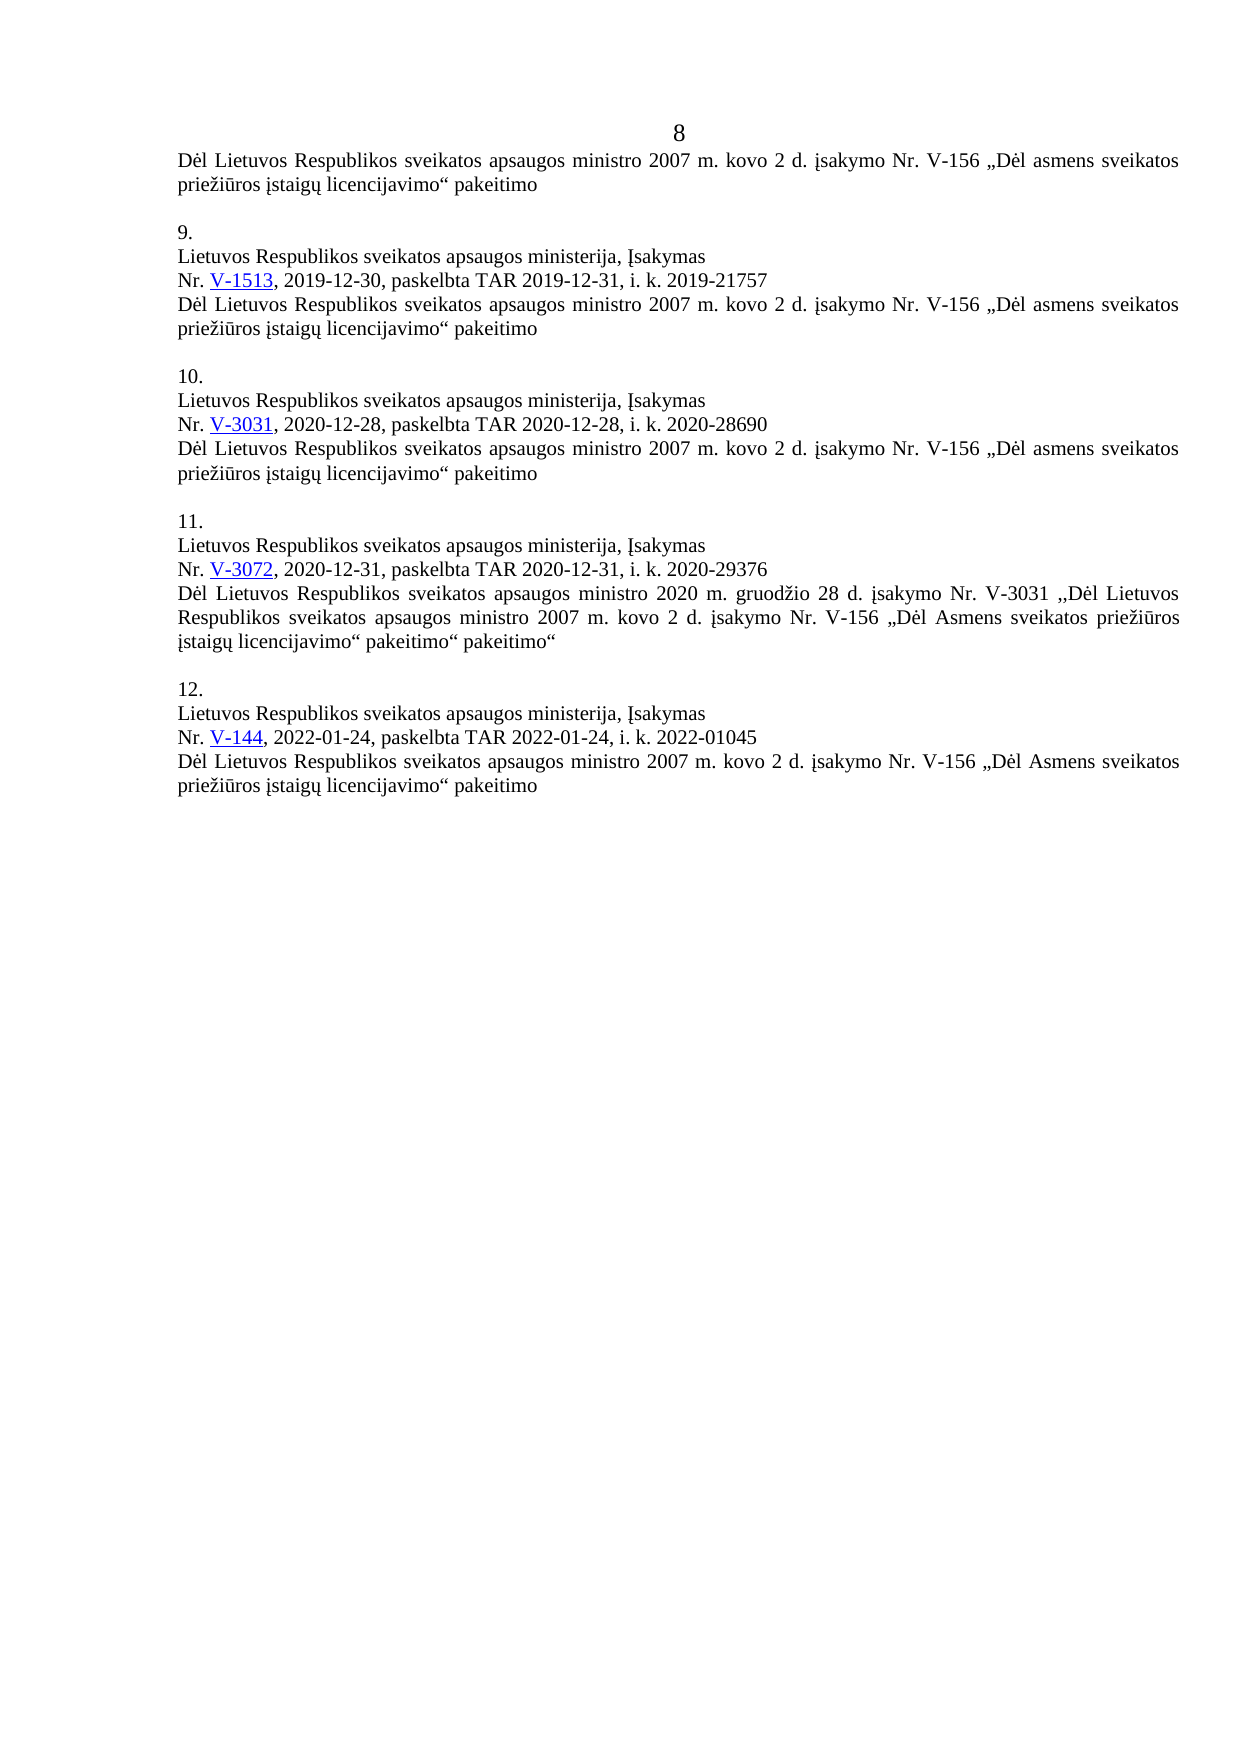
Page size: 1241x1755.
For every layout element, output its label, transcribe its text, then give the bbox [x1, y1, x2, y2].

text Nr. V-3072, 2020-12-31, paskelbta TAR 2020-12-31, i. k. 2020-29376 [177, 557, 1181, 581]
text Dėl Lietuvos Respublikos sveikatos apsaugos ministro 2007 m. kovo 2 d. įsakymo Nr. V-156 „Dėl asmens sveikatos priežiūros įstaigų licencijavimo“ pakeitimo [177, 292, 1181, 340]
text Dėl Lietuvos Respublikos sveikatos apsaugos ministro 2007 m. kovo 2 d. įsakymo Nr. V-156 „Dėl asmens sveikatos priežiūros įstaigų licencijavimo“ pakeitimo [177, 148, 1181, 196]
text Nr. V-144, 2022-01-24, paskelbta TAR 2022-01-24, i. k. 2022-01045 [177, 725, 1181, 749]
text 10. [177, 364, 1181, 388]
text Lietuvos Respublikos sveikatos apsaugos ministerija, Įsakymas [177, 701, 1181, 725]
text Dėl Lietuvos Respublikos sveikatos apsaugos ministro 2020 m. gruodžio 28 d. įsakymo Nr. V-3031 ,,Dėl Lietuvos Respublikos sveikatos apsaugos ministro 2007 m. kovo 2 d. įsakymo Nr. V-156 „Dėl Asmens sveikatos priežiūros įstaigų licencijavimo“ pakeitimo“ pakeitimo“ [177, 581, 1181, 653]
text Nr. V-1513, 2019-12-30, paskelbta TAR 2019-12-31, i. k. 2019-21757 [177, 268, 1181, 292]
text Nr. V-3031, 2020-12-28, paskelbta TAR 2020-12-28, i. k. 2020-28690 [177, 412, 1181, 436]
text 11. [177, 508, 1181, 533]
text 12. [177, 677, 1181, 701]
text 9. [177, 220, 1181, 244]
text Lietuvos Respublikos sveikatos apsaugos ministerija, Įsakymas [177, 388, 1181, 412]
text Dėl Lietuvos Respublikos sveikatos apsaugos ministro 2007 m. kovo 2 d. įsakymo Nr. V-156 „Dėl Asmens sveikatos priežiūros įstaigų licencijavimo“ pakeitimo [177, 749, 1181, 797]
text Dėl Lietuvos Respublikos sveikatos apsaugos ministro 2007 m. kovo 2 d. įsakymo Nr. V-156 „Dėl asmens sveikatos priežiūros įstaigų licencijavimo“ pakeitimo [177, 436, 1181, 484]
text Lietuvos Respublikos sveikatos apsaugos ministerija, Įsakymas [177, 533, 1181, 557]
text Lietuvos Respublikos sveikatos apsaugos ministerija, Įsakymas [177, 244, 1181, 268]
